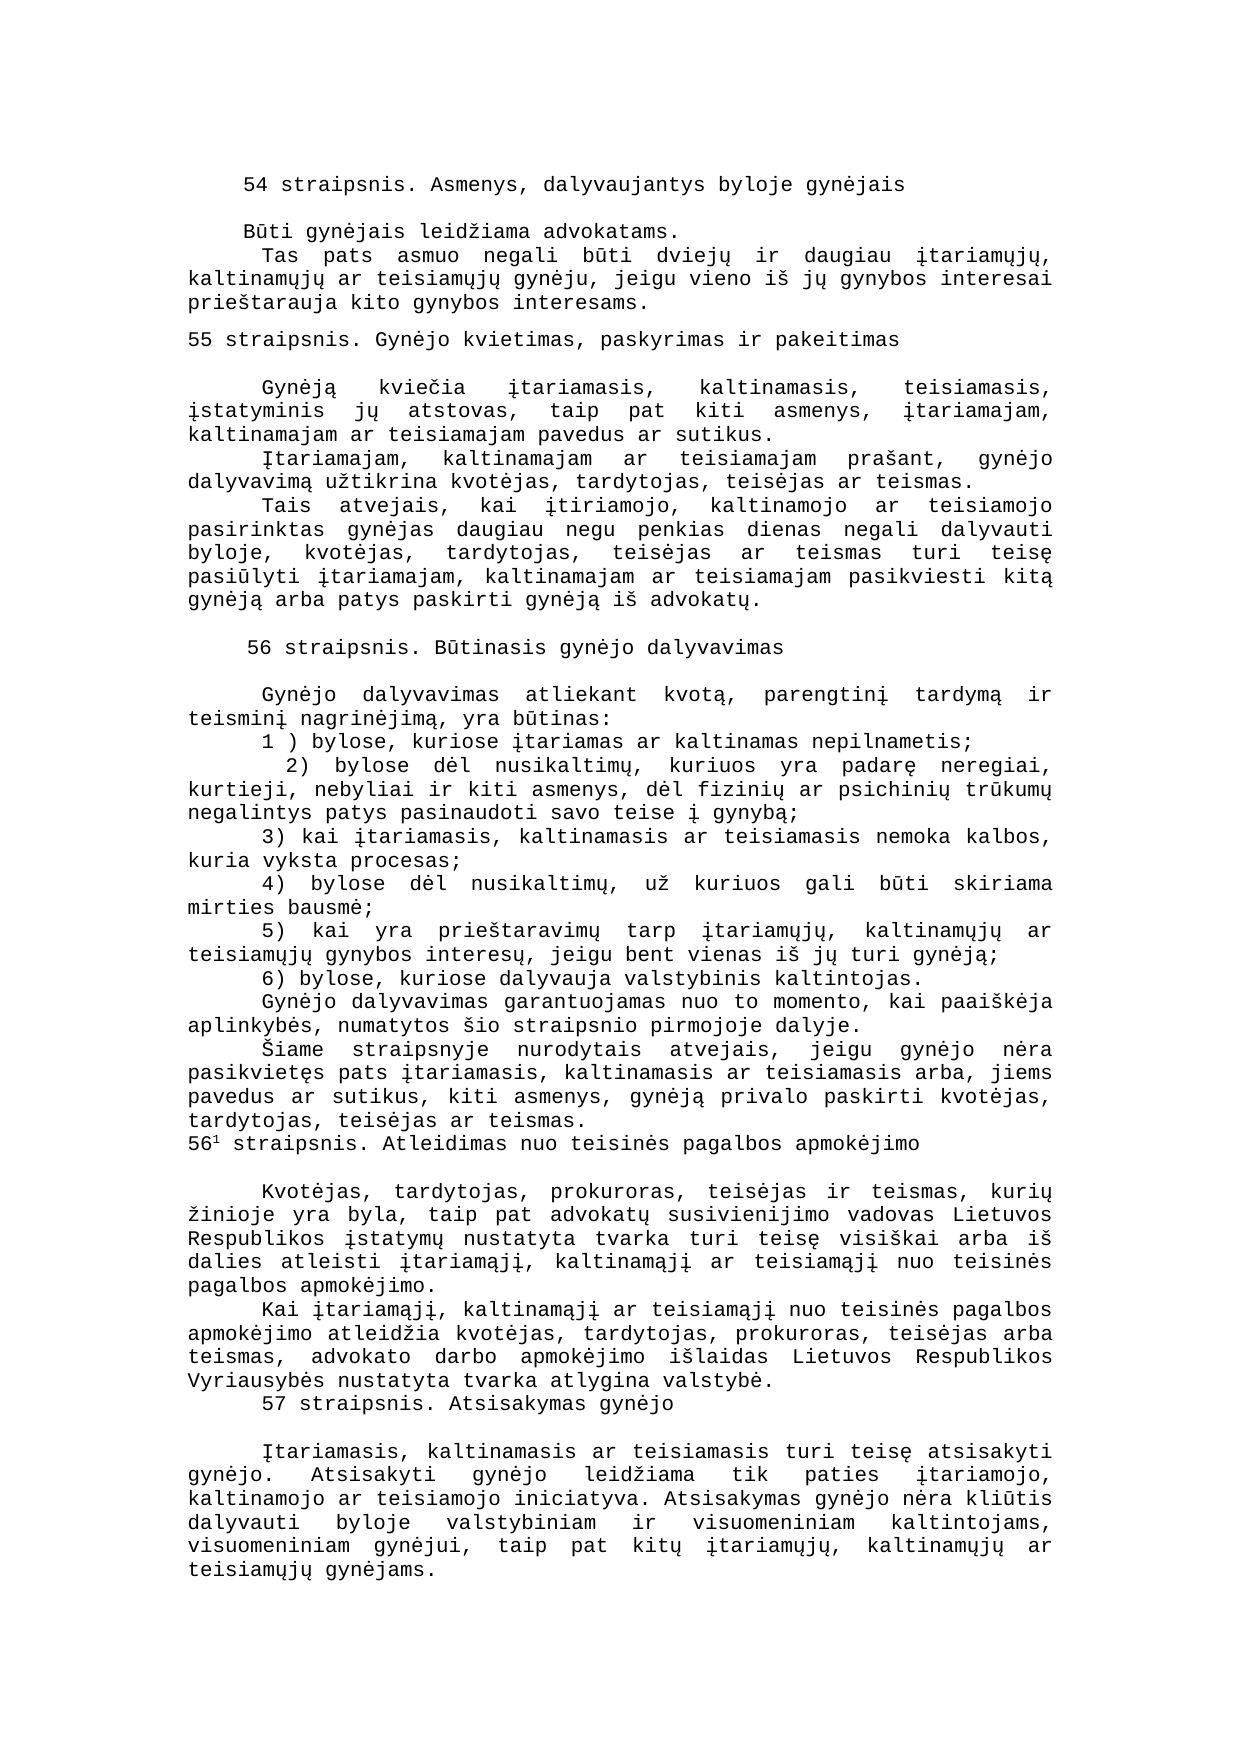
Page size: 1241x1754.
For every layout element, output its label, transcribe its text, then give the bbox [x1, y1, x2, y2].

text Būti gynėjais leidžiama advokatams. [187, 221, 1053, 244]
text 3) kai įtariamasis, kaltinamasis ar teisiamasis nemoka kalbos, kuria vyksta procesas; [187, 826, 1053, 873]
text Įtariamajam, kaltinamajam ar teisiamajam prašant, gynėjo dalyvavimą užtikrina kvotėjas, tardytojas, teisėjas ar teismas. [187, 448, 1053, 495]
text 57 straipsnis. Atsisakymas gynėjo [187, 1393, 1053, 1417]
text 56 straipsnis. Būtinasis gynėjo dalyvavimas [187, 637, 1053, 660]
text 2) bylose dėl nusikaltimų, kuriuos yra padarę neregiai, kurtieji, nebyliai ir kiti asmenys, dėl fizinių ar psichinių trūkumų negalintys patys pasinaudoti savo teise į gynybą; [187, 755, 1053, 826]
text Gynėją kviečia įtariamasis, kaltinamasis, teisiamasis, įstatyminis jų atstovas, taip pat kiti asmenys, įtariamajam, kaltinamajam ar teisiamajam pavedus ar sutikus. [187, 377, 1053, 448]
text Tas pats asmuo negali būti dviejų ir daugiau įtariamųjų, kaltinamųjų ar teisiamųjų gynėju, jeigu vieno iš jų gynybos interesai prieštarauja kito gynybos interesams. [187, 244, 1053, 316]
text 561 straipsnis. Atleidimas nuo teisinės pagalbos apmokėjimo [102, 1133, 1053, 1157]
text 4) bylose dėl nusikaltimų, už kuriuos gali būti skiriama mirties bausmė; [187, 873, 1053, 921]
text Gynėjo dalyvavimas garantuojamas nuo to momento, kai paaiškėja aplinkybės, numatytos šio straipsnio pirmojoje dalyje. [187, 991, 1053, 1039]
text 6) bylose, kuriose dalyvauja valstybinis kaltintojas. [187, 968, 1053, 991]
text Tais atvejais, kai įtiriamojo, kaltinamojo ar teisiamojo pasirinktas gynėjas daugiau negu penkias dienas negali dalyvauti byloje, kvotėjas, tardytojas, teisėjas ar teismas turi teisę pasiūlyti įtariamajam, kaltinamajam ar teisiamajam pasikviesti kitą gynėją arba patys paskirti gynėją iš advokatų. [187, 495, 1053, 613]
text 5) kai yra prieštaravimų tarp įtariamųjų, kaltinamųjų ar teisiamųjų gynybos interesų, jeigu bent vienas iš jų turi gynėją; [187, 921, 1053, 968]
text Kai įtariamąjį, kaltinamąjį ar teisiamąjį nuo teisinės pagalbos apmokėjimo atleidžia kvotėjas, tardytojas, prokuroras, teisėjas arba teismas, advokato darbo apmokėjimo išlaidas Lietuvos Respublikos Vyriausybės nustatyta tvarka atlygina valstybė. [187, 1299, 1053, 1393]
text Kvotėjas, tardytojas, prokuroras, teisėjas ir teismas, kurių žinioje yra byla, taip pat advokatų susivienijimo vadovas Lietuvos Respublikos įstatymų nustatyta tvarka turi teisę visiškai arba iš dalies atleisti įtariamąjį, kaltinamąjį ar teisiamąjį nuo teisinės pagalbos apmokėjimo. [187, 1181, 1053, 1299]
text 54 straipsnis. Asmenys, dalyvaujantys byloje gynėjais [187, 174, 1053, 197]
text 55 straipsnis. Gynėjo kvietimas, paskyrimas ir pakeitimas [126, 316, 1053, 353]
text 1 ) bylose, kuriose įtariamas ar kaltinamas nepilnametis; [187, 731, 1053, 755]
text Šiame straipsnyje nurodytais atvejais, jeigu gynėjo nėra pasikvietęs pats įtariamasis, kaltinamasis ar teisiamasis arba, jiems pavedus ar sutikus, kiti asmenys, gynėją privalo paskirti kvotėjas, tardytojas, teisėjas ar teismas. [187, 1039, 1053, 1133]
text Įtariamasis, kaltinamasis ar teisiamasis turi teisę atsisakyti gynėjo. Atsisakyti gynėjo leidžiama tik paties įtariamojo, kaltinamojo ar teisiamojo iniciatyva. Atsisakymas gynėjo nėra kliūtis dalyvauti byloje valstybiniam ir visuomeniniam kaltintojams, visuomeniniam gynėjui, taip pat kitų įtariamųjų, kaltinamųjų ar teisiamųjų gynėjams. [187, 1441, 1053, 1583]
text Gynėjo dalyvavimas atliekant kvotą, parengtinį tardymą ir teisminį nagrinėjimą, yra būtinas: [187, 684, 1053, 731]
